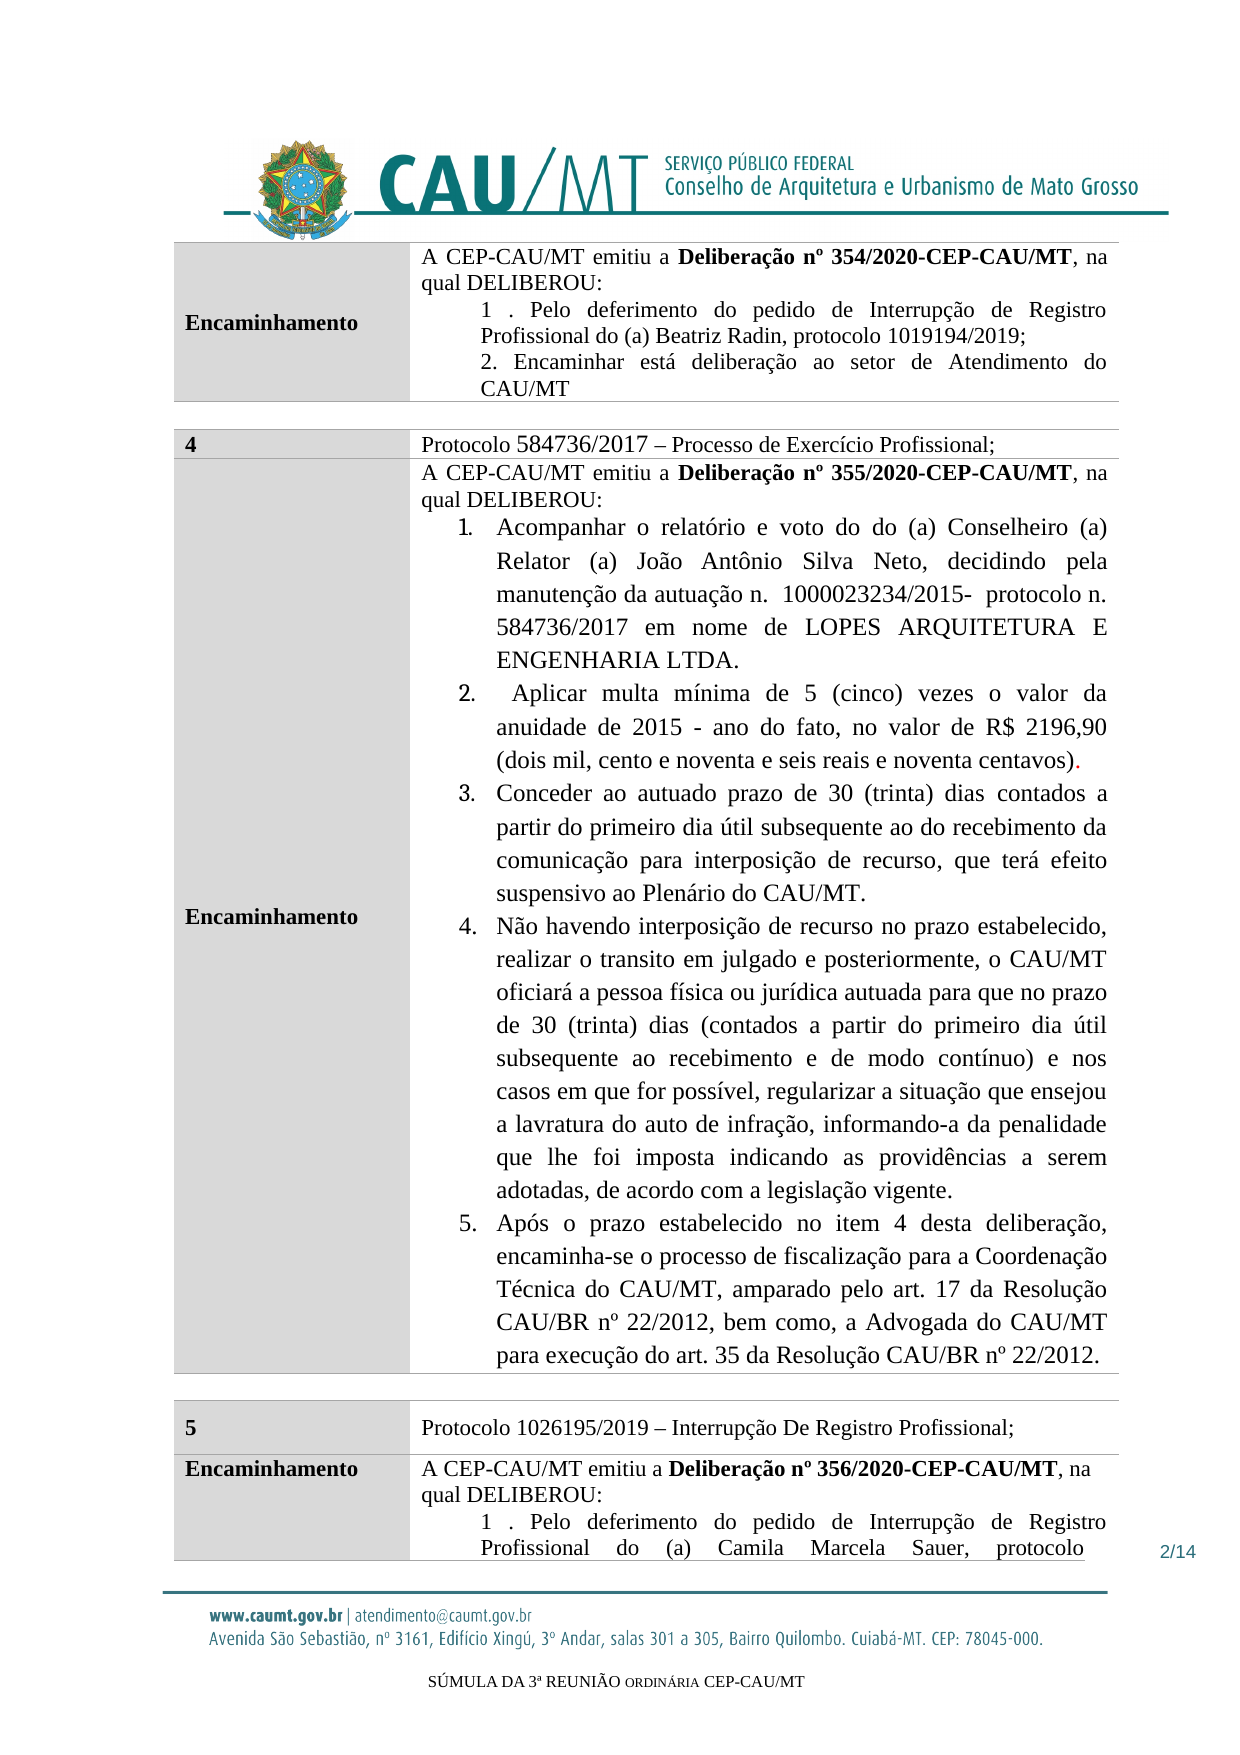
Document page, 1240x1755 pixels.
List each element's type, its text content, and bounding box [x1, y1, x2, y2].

table_cell Encaminhamento [174, 1455, 410, 1560]
table_cell Encaminhamento [174, 243, 410, 401]
table_header 5 [174, 1401, 410, 1454]
table_cell A CEP-CAU/MT emitiu a Deliberação nº 356/2020-CEP-CAU/MT, na qual DELIBEROU: 1 . Pelo deferimento do pedido de Interrupção de Registro Profissional do (a) Camila Marcela Sauer, protocolo [410, 1455, 1119, 1560]
table_cell A CEP-CAU/MT emitiu a Deliberação nº 355/2020-CEP-CAU/MT, na qual DELIBEROU: Acompanhar o relatório e voto do do (a) Conselheiro (a) Relator (a) João Antônio Silva Neto, decidindo pela manutenção da autuação n. 1000023234/2015- protocolo n. 584736/2017 em nome de LOPES ARQUITETURA E ENGENHARIA LTDA. Aplicar multa mínima de 5 (cinco) vezes o valor da anuidade de 2015 - ano do fato, no valor de R$ 2196,90 (dois mil, cento e noventa e seis reais e noventa centavos). Conceder ao autuado prazo de 30 (trinta) dias contados a partir do primeiro dia útil subsequente ao do recebimento da comunicação para interposição de recurso, que terá efeito suspensivo ao Plenário do CAU/MT. Não havendo interposição de recurso no prazo estabelecido, realizar o transito em julgado e posteriormente, o CAU/MT oficiará a pessoa física ou jurídica autuada para que no prazo de 30 (trinta) dias (contados a partir do primeiro dia útil subsequente ao recebimento e de modo contínuo) e nos casos em que for possível, regularizar a situação que ensejou a lavratura do auto de infração, informando-a da penalidade que lhe foi imposta indicando as providências a serem adotadas, de acordo com a legislação vigente. Após o prazo estabelecido no item 4 desta deliberação, encaminha-se o processo de fiscalização para a Coordenação Técnica do CAU/MT, amparado pelo art. 17 da Resolução CAU/BR nº 22/2012, bem como, a Advogada do CAU/MT para execução do art. 35 da Resolução CAU/BR nº 22/2012. [410, 459, 1119, 1373]
table_header 4 [174, 430, 410, 458]
table_header Protocolo 1026195/2019 – Interrupção De Registro Profissional; [410, 1401, 1119, 1454]
table_cell A CEP-CAU/MT emitiu a Deliberação nº 354/2020-CEP-CAU/MT, na qual DELIBEROU: 1 . Pelo deferimento do pedido de Interrupção de Registro Profissional do (a) Beatriz Radin, protocolo 1019194/2019; 2. Encaminhar está deliberação ao setor de Atendimento do CAU/MT [410, 243, 1119, 401]
table_cell Encaminhamento [174, 459, 410, 1373]
